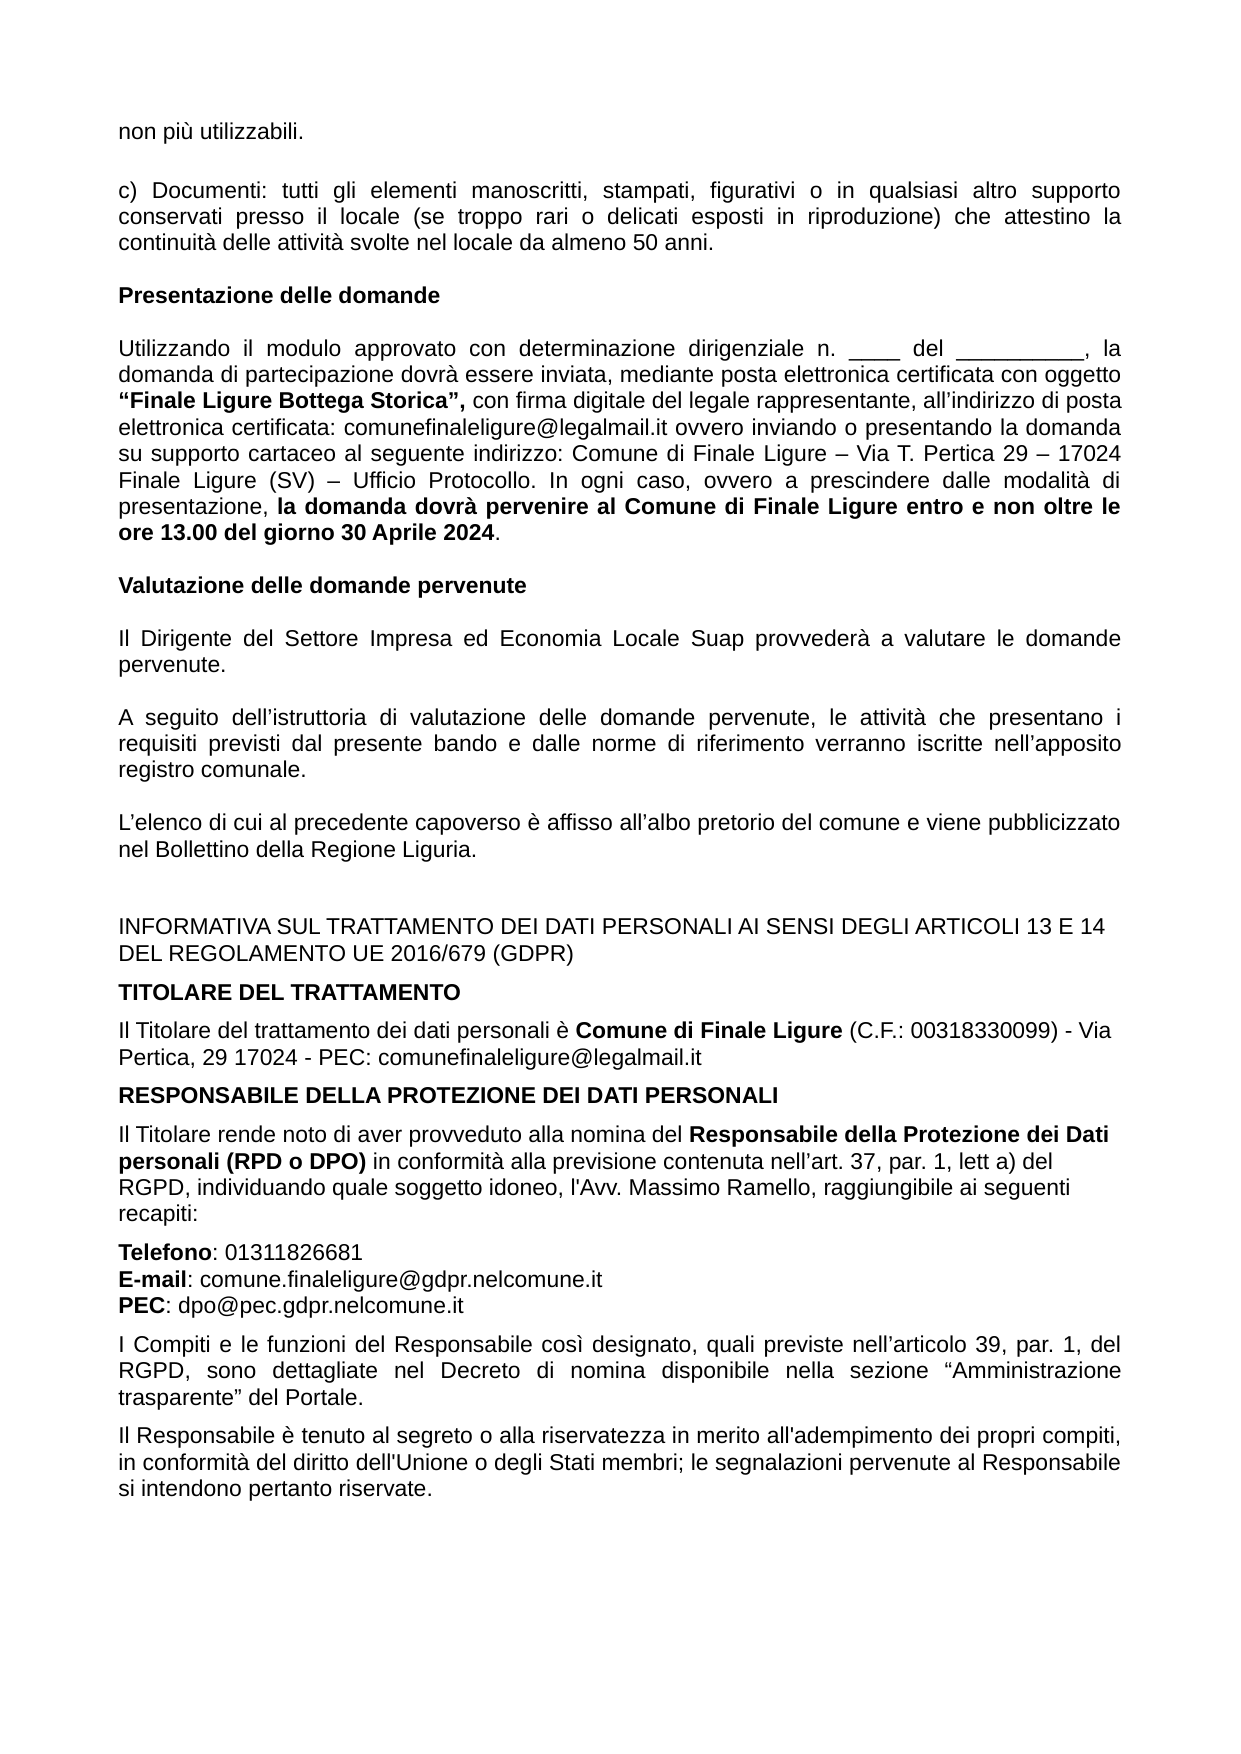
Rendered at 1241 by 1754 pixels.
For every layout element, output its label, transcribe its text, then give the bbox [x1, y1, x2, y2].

text Il Responsabile è tenuto al segreto o alla riservatezza in merito all'adempimento dei propri compiti, in conformità del diritto dell'Unione o degli Stati membri; le segnalazioni pervenute al Responsabile si intendono pertanto riservate. [118, 1422, 1122, 1501]
text L’elenco di cui al precedente capoverso è affisso all’albo pretorio del comune e viene pubblicizzato nel Bollettino della Regione Liguria. [118, 809, 1122, 862]
text c) Documenti: tutti gli elementi manoscritti, stampati, figurativi o in qualsiasi altro supporto conservati presso il locale (se troppo rari o delicati esposti in riproduzione) che attestino la continuità delle attività svolte nel locale da almeno 50 anni. [118, 177, 1122, 256]
text Il Titolare rende noto di aver provveduto alla nomina del Responsabile della Protezione dei Dati personali (RPD o DPO) in conformità alla previsione contenuta nell’art. 37, par. 1, lett a) del RGPD, individuando quale soggetto idoneo, l'Avv. Massimo Ramello, raggiungibile ai seguenti recapiti: [118, 1121, 1122, 1227]
subtitle INFORMATIVA SUL TRATTAMENTO DEI DATI PERSONALI AI SENSI DEGLI ARTICOLI 13 E 14 DEL REGOLAMENTO UE 2016/679 (GDPR) [118, 913, 1122, 966]
text Presentazione delle domande [118, 282, 1122, 308]
text Utilizzando il modulo approvato con determinazione dirigenziale n. ____ del __________, la domanda di partecipazione dovrà essere inviata, mediante posta elettronica certificata con oggetto “Finale Ligure Bottega Storica”, con firma digitale del legale rappresentante, all’indirizzo di posta elettronica certificata: comunefinaleligure@legalmail.it ovvero inviando o presentando la domanda su supporto cartaceo al seguente indirizzo: Comune di Finale Ligure – Via T. Pertica 29 – 17024 Finale Ligure (SV) – Ufficio Protocollo. In ogni caso, ovvero a prescindere dalle modalità di presentazione, la domanda dovrà pervenire al Comune di Finale Ligure entro e non oltre le ore 13.00 del giorno 30 Aprile 2024. [118, 335, 1122, 546]
text RESPONSABILE DELLA PROTEZIONE DEI DATI PERSONALI [118, 1082, 1122, 1109]
text A seguito dell’istruttoria di valutazione delle domande pervenute, le attività che presentano i requisiti previsti dal presente bando e dalle norme di riferimento verranno iscritte nell’apposito registro comunale. [118, 704, 1122, 783]
text Il Titolare del trattamento dei dati personali è Comune di Finale Ligure (C.F.: 00318330099) - Via Pertica, 29 17024 - PEC: comunefinaleligure@legalmail.it [118, 1017, 1122, 1070]
text Valutazione delle domande pervenute [118, 572, 1122, 598]
text Il Dirigente del Settore Impresa ed Economia Locale Suap provvederà a valutare le domande pervenute. [118, 625, 1122, 677]
text Telefono: 01311826681 E-mail: comune.finaleligure@gdpr.nelcomune.it PEC: dpo@pec.gdpr.nelcomune.it [118, 1239, 1122, 1318]
text non più utilizzabili. [118, 118, 1122, 144]
text TITOLARE DEL TRATTAMENTO [118, 978, 1122, 1005]
text I Compiti e le funzioni del Responsabile così designato, quali previste nell’articolo 39, par. 1, del RGPD, sono dettagliate nel Decreto di nomina disponibile nella sezione “Amministrazione trasparente” del Portale. [118, 1331, 1122, 1410]
